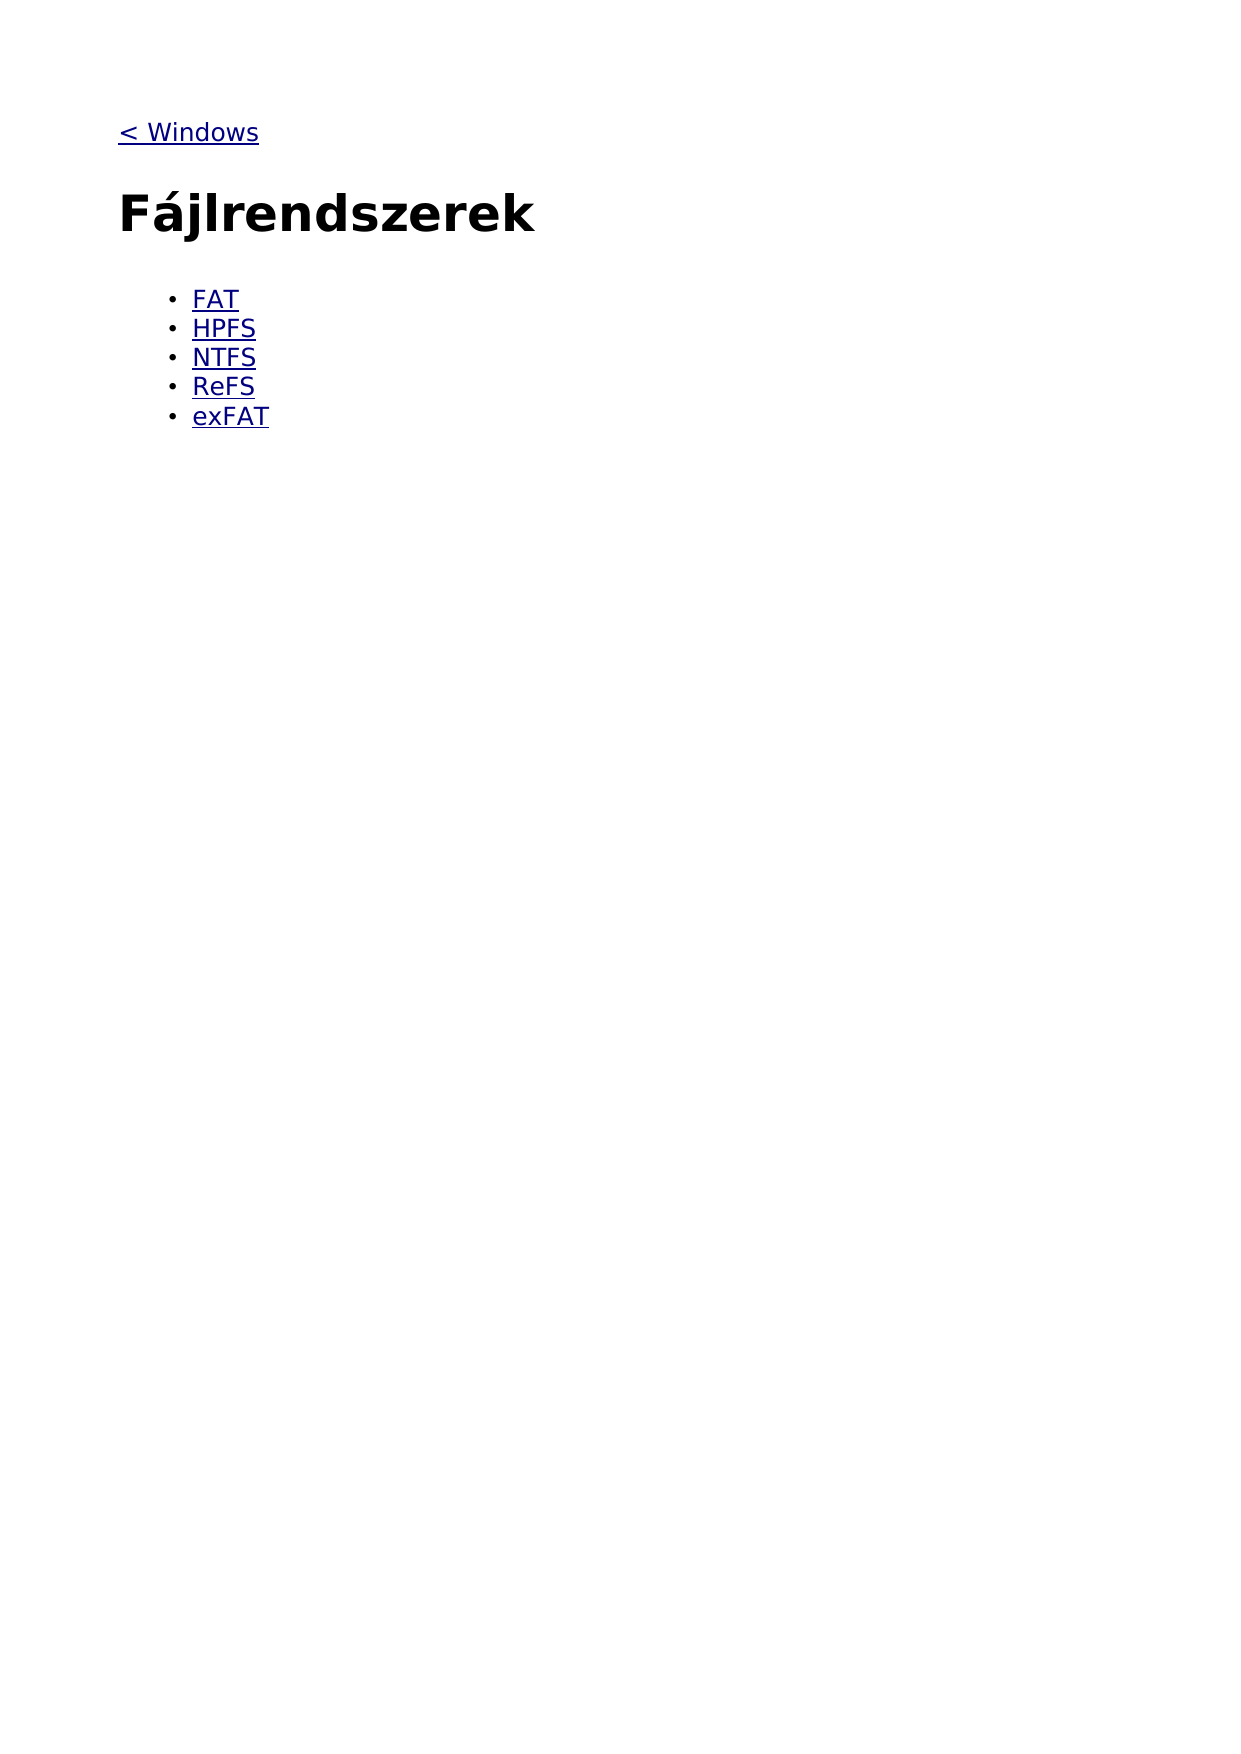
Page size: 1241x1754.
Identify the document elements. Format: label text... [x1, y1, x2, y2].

text < Windows [118, 118, 1122, 147]
list FAT [177, 285, 1122, 314]
list exFAT [177, 402, 1122, 431]
list NTFS [177, 343, 1122, 372]
list ReFS [177, 372, 1122, 402]
list HPFS [177, 314, 1122, 343]
subtitle Fájlrendszerek [118, 185, 1122, 243]
